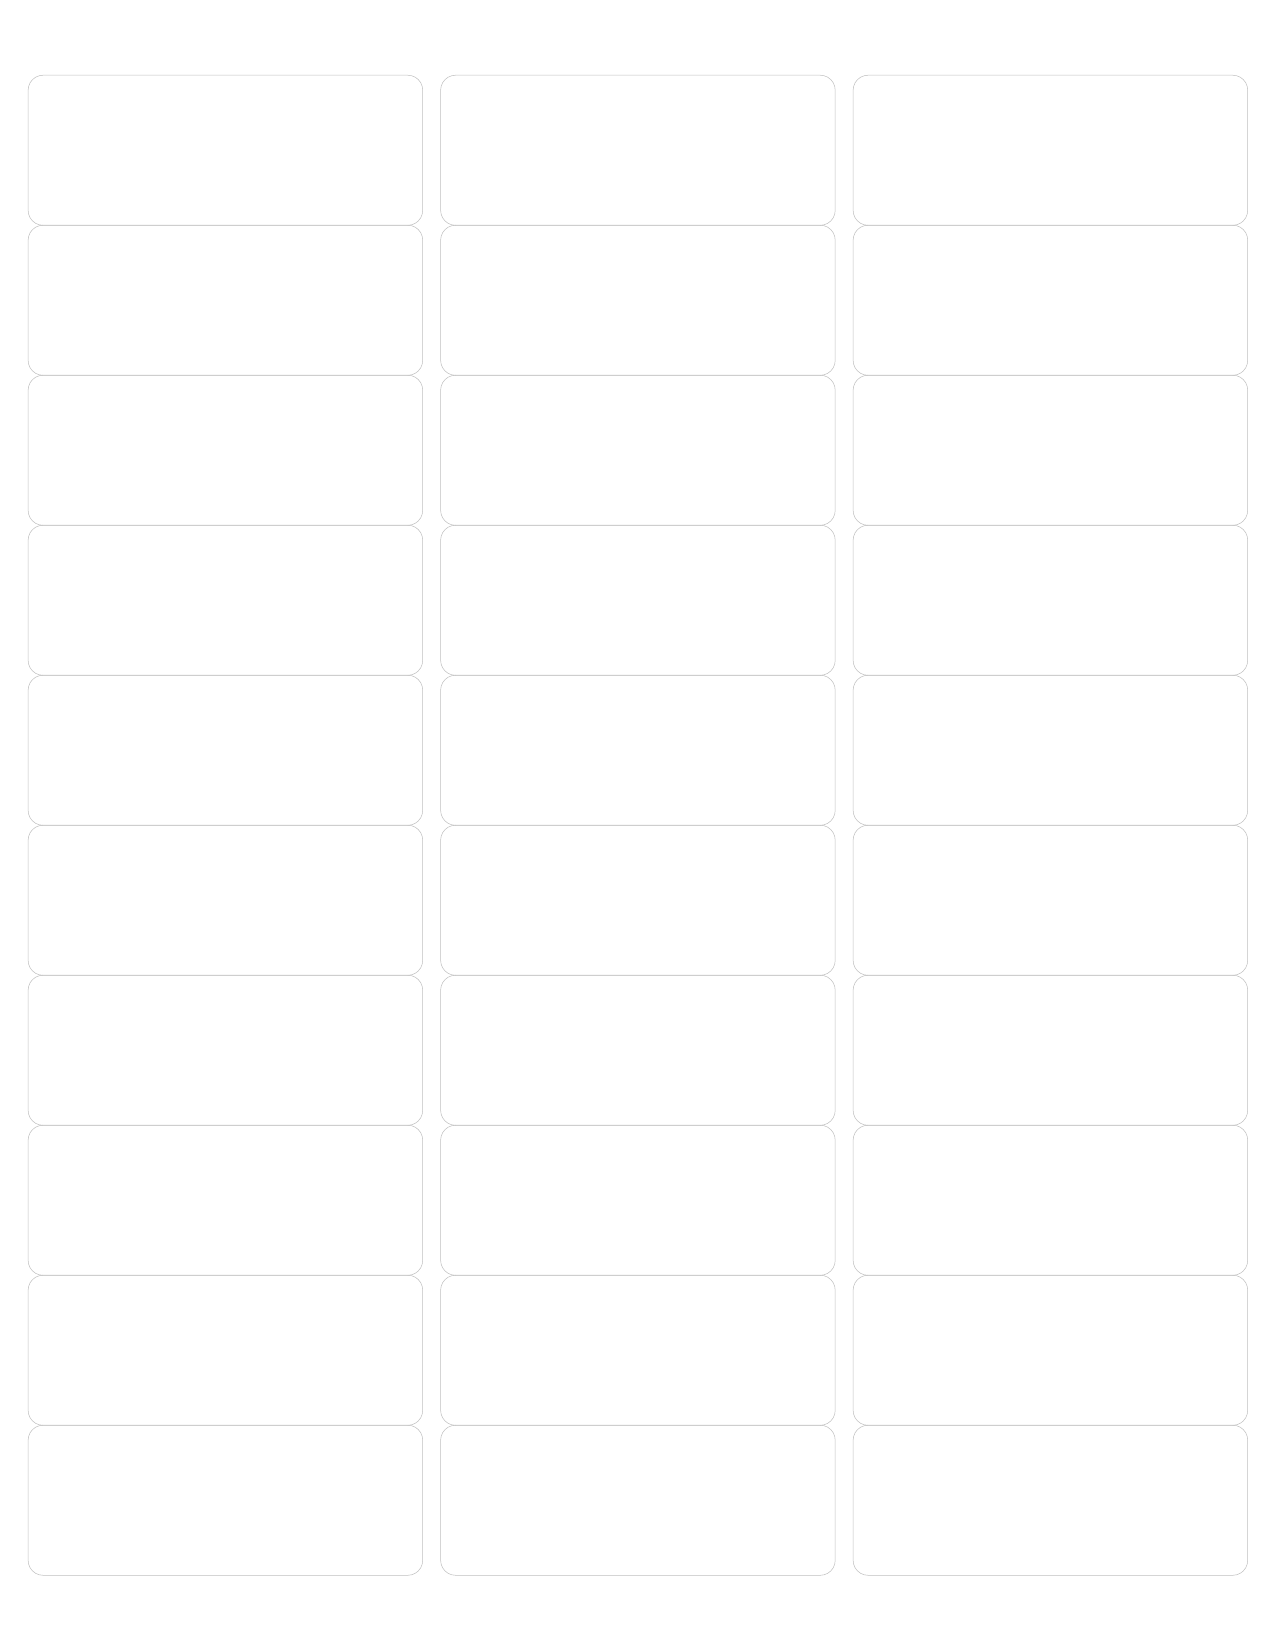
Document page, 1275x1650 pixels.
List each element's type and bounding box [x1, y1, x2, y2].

table_cell [863, 376, 1247, 524]
table_header [441, 677, 451, 823]
table_cell [413, 675, 433, 825]
table_header [413, 75, 433, 225]
table_cell [1238, 675, 1257, 825]
table_header [441, 77, 451, 223]
table_cell [38, 226, 422, 374]
table_cell [451, 526, 834, 674]
table_cell [413, 225, 433, 375]
table_cell [451, 676, 834, 824]
table_cell [413, 525, 433, 675]
table_header [854, 677, 863, 823]
table_cell [1238, 1125, 1257, 1275]
table_cell [451, 376, 834, 524]
table_header [441, 527, 451, 673]
table_cell [863, 676, 1247, 824]
table_cell [826, 375, 845, 525]
table_cell [826, 225, 845, 375]
table_header [854, 1277, 863, 1423]
table_cell [38, 826, 422, 974]
table_cell [38, 526, 422, 674]
table_cell [1238, 975, 1257, 1125]
table_cell [863, 526, 1247, 674]
table_cell [826, 975, 845, 1125]
table_cell [38, 1126, 422, 1274]
table_header [854, 977, 863, 1123]
table_cell [826, 1125, 845, 1275]
table_header [38, 76, 422, 224]
table_cell [1238, 375, 1257, 525]
table_header [451, 76, 834, 224]
table_header [441, 227, 451, 373]
table_cell [826, 525, 845, 675]
table_cell [826, 1275, 845, 1425]
table_cell [38, 676, 422, 824]
table_header [854, 1127, 863, 1273]
table_header [441, 1127, 451, 1273]
table_header [441, 827, 451, 973]
table_header [854, 527, 863, 673]
table_header [845, 77, 862, 1575]
table_cell [451, 826, 834, 974]
table_header [854, 1427, 863, 1573]
table_header [433, 77, 450, 1575]
table_header [854, 377, 863, 523]
table_cell [1238, 225, 1257, 375]
table_cell [451, 976, 834, 1124]
table_header [854, 227, 863, 373]
table_cell [38, 376, 422, 524]
table_cell [451, 1276, 834, 1424]
table_cell [413, 1125, 433, 1275]
table_cell [863, 826, 1247, 974]
table_cell [826, 1425, 845, 1575]
table_header [854, 827, 863, 973]
table_header [1238, 75, 1257, 225]
table_cell [38, 1276, 422, 1424]
table_cell [413, 825, 433, 975]
table_cell [1238, 825, 1257, 975]
table_cell [451, 1426, 834, 1575]
table_cell [413, 1425, 433, 1575]
table_cell [863, 1276, 1247, 1424]
table_cell [451, 1126, 834, 1274]
table_cell [1238, 525, 1257, 675]
table_cell [413, 375, 433, 525]
table_cell [863, 226, 1247, 374]
table_cell [451, 226, 834, 374]
table_cell [863, 1126, 1247, 1274]
table_cell [1238, 1425, 1257, 1575]
table_cell [1238, 1275, 1257, 1425]
table_cell [826, 825, 845, 975]
table_header [826, 75, 845, 225]
table_header [441, 977, 451, 1123]
table_cell [413, 975, 433, 1125]
table_header [854, 77, 863, 223]
table_cell [863, 976, 1247, 1124]
table_header [441, 1277, 451, 1423]
table_cell [863, 1426, 1247, 1575]
table_cell [38, 976, 422, 1124]
table_cell [38, 1426, 422, 1575]
table_header [441, 377, 451, 523]
table_cell [413, 1275, 433, 1425]
table_header [441, 1427, 451, 1573]
table_header [863, 76, 1247, 224]
table_cell [826, 675, 845, 825]
